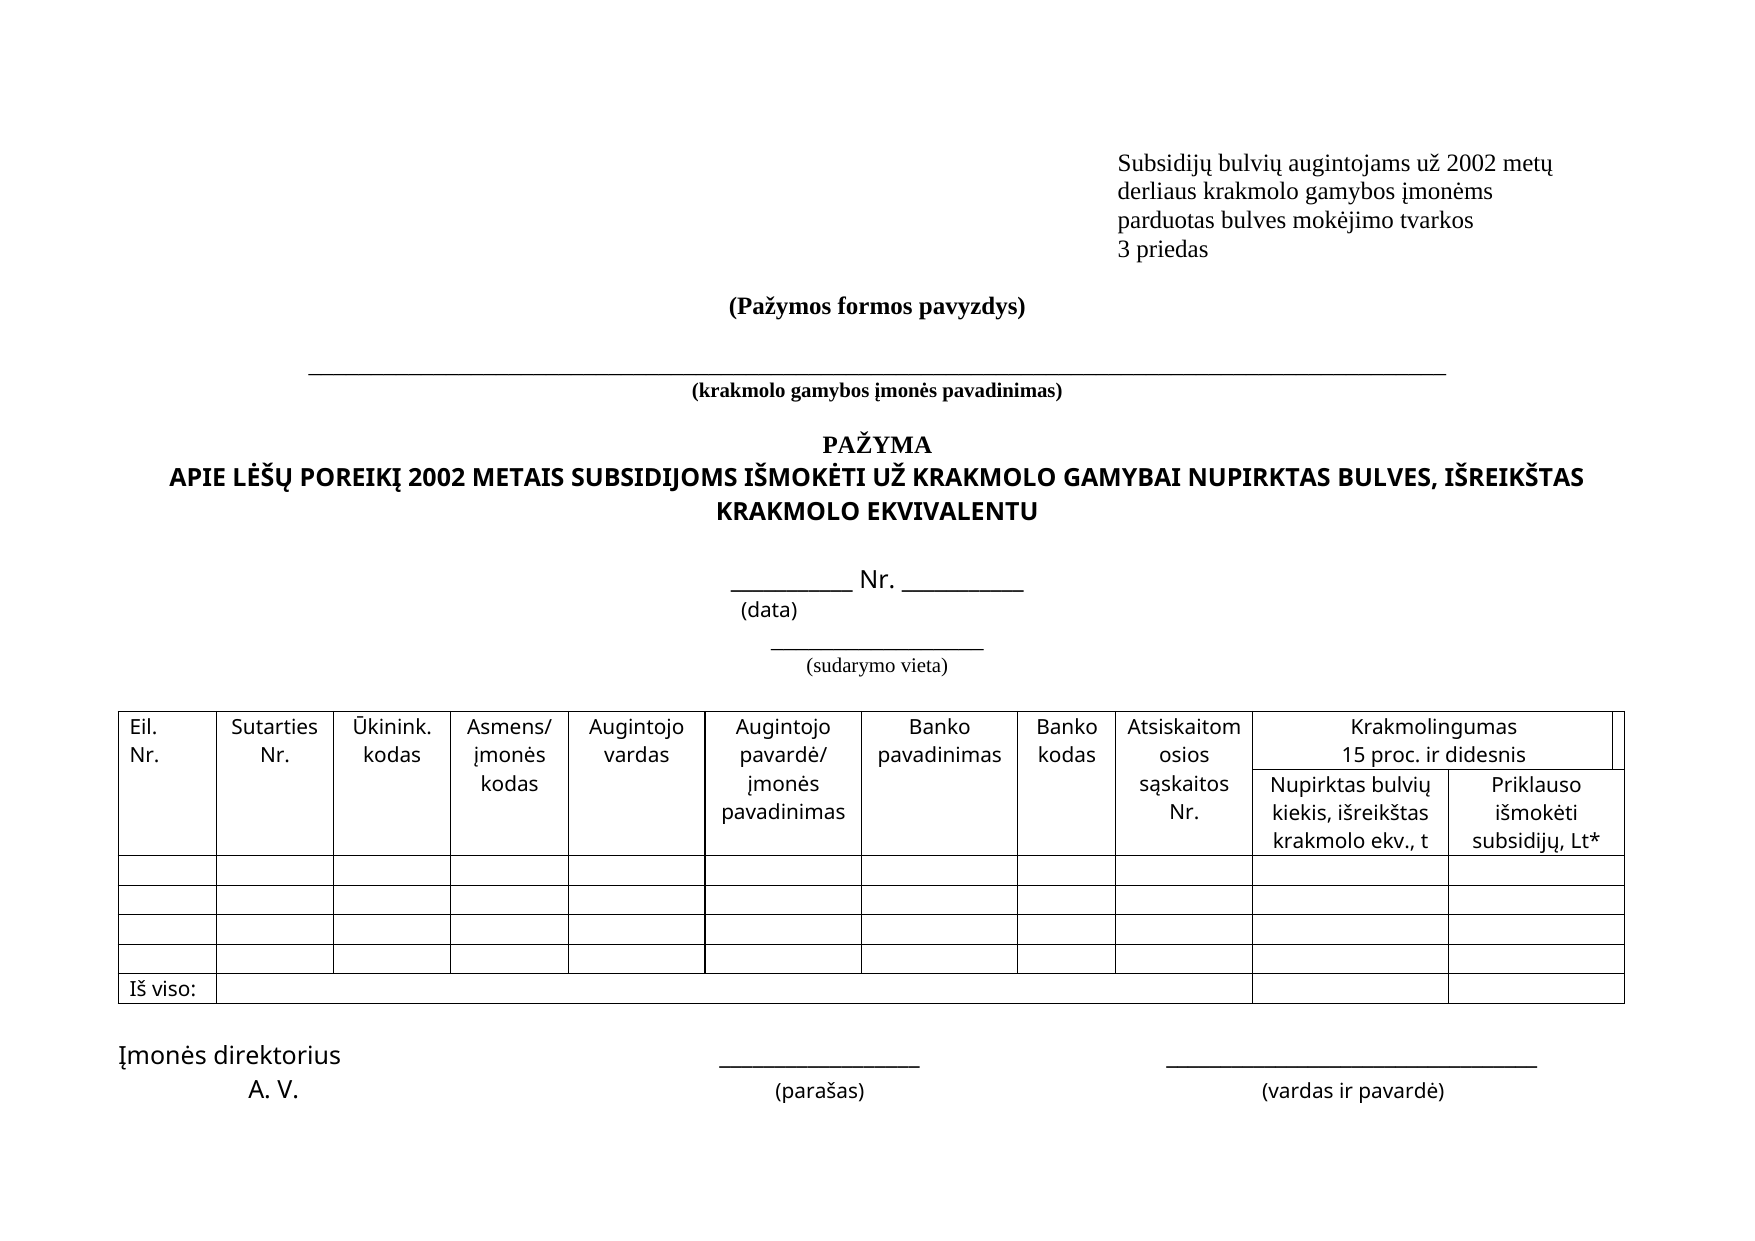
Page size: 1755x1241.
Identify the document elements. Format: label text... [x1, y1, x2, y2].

text ___________ Nr. ___________ [118, 561, 1636, 595]
table_cell [862, 915, 1017, 943]
table_cell [862, 856, 1017, 884]
text _________________ [118, 624, 1636, 653]
table_cell [1018, 886, 1115, 914]
table_header Krakmolingumas 15 proc. ir didesnis [1253, 712, 1612, 769]
table_cell [1018, 856, 1115, 884]
table_cell [1449, 856, 1624, 884]
table_cell [1253, 886, 1448, 914]
table_cell Iš viso: [119, 974, 216, 1002]
text (data) [117, 595, 1636, 624]
text PAŽYMA [118, 430, 1636, 459]
table_cell [451, 856, 568, 884]
table_cell [862, 945, 1017, 973]
table_cell Nupirktas bulvių kiekis, išreikštas krakmolo ekv., t [1253, 770, 1448, 855]
table_cell [1253, 915, 1448, 943]
text derliaus krakmolo gamybos įmonėms [118, 176, 1636, 205]
text Subsidijų bulvių augintojams už 2002 metų [118, 148, 1636, 176]
text (sudarymo vieta) [118, 653, 1636, 677]
table_cell [217, 856, 333, 884]
table_cell [334, 856, 450, 884]
table_header Ūkinink. kodas [334, 712, 450, 855]
table_cell [569, 856, 704, 884]
table_cell [334, 886, 450, 914]
table_cell [119, 856, 216, 884]
table_cell [1449, 974, 1624, 1002]
table_cell [451, 886, 568, 914]
table_cell [217, 974, 1252, 1002]
table_cell [706, 856, 861, 884]
table_cell [706, 915, 861, 943]
table_cell [217, 945, 333, 973]
table_cell [1018, 945, 1115, 973]
table_header Atsiskaitomosios sąskaitos Nr. [1116, 712, 1252, 855]
table_cell [451, 945, 568, 973]
table_cell [862, 886, 1017, 914]
table_cell [569, 945, 704, 973]
table_cell Priklauso išmokėti subsidijų, Lt* [1449, 770, 1624, 855]
table_cell [1116, 915, 1252, 943]
text 3 priedas [118, 234, 1636, 263]
table_header Sutarties Nr. [217, 712, 333, 855]
table_header Augintojo pavardė/ įmonės pavadinimas [706, 712, 861, 855]
table_cell [1116, 945, 1252, 973]
text (krakmolo gamybos įmonės pavadinimas) [118, 378, 1636, 402]
table_cell [1253, 856, 1448, 884]
table_cell [119, 945, 216, 973]
table_cell [1018, 915, 1115, 943]
table_cell [217, 886, 333, 914]
text APIE LĖŠŲ POREIKĮ 2002 METAIS SUBSIDIJOMS IŠMOKĖTI UŽ KRAKMOLO GAMYBAI NUPIRKTAS BULVES, IŠREIKŠTAS KRAKMOLO EKVIVALENTU [118, 459, 1636, 527]
table_cell [1449, 945, 1624, 973]
table_cell [706, 886, 861, 914]
table_cell [119, 886, 216, 914]
text (Pažymos formos pavyzdys) [118, 291, 1636, 320]
table_cell [217, 915, 333, 943]
table_cell [569, 886, 704, 914]
table_cell [334, 945, 450, 973]
table_cell [706, 945, 861, 973]
table_header Asmens/ įmonės kodas [451, 712, 568, 855]
table_cell [119, 915, 216, 943]
table_header Banko pavadinimas [862, 712, 1017, 855]
text Įmonės direktorius [118, 1037, 1636, 1072]
table_header Eil. Nr. [119, 712, 216, 855]
table_cell [1449, 886, 1624, 914]
table_header Banko kodas [1018, 712, 1115, 855]
table_cell [569, 915, 704, 943]
text A. V. (parašas) (vardas ir pavardė) [118, 1072, 1636, 1106]
table_cell [1449, 915, 1624, 943]
table_cell [1253, 974, 1448, 1002]
text ___________________________________________________________________________________________ [118, 349, 1636, 378]
table_cell [1253, 945, 1448, 973]
table_cell [1116, 886, 1252, 914]
table_header Augintojo vardas [569, 712, 704, 855]
text parduotas bulves mokėjimo tvarkos [118, 205, 1636, 234]
table_cell [1116, 856, 1252, 884]
table_cell [334, 915, 450, 943]
table_cell [451, 915, 568, 943]
